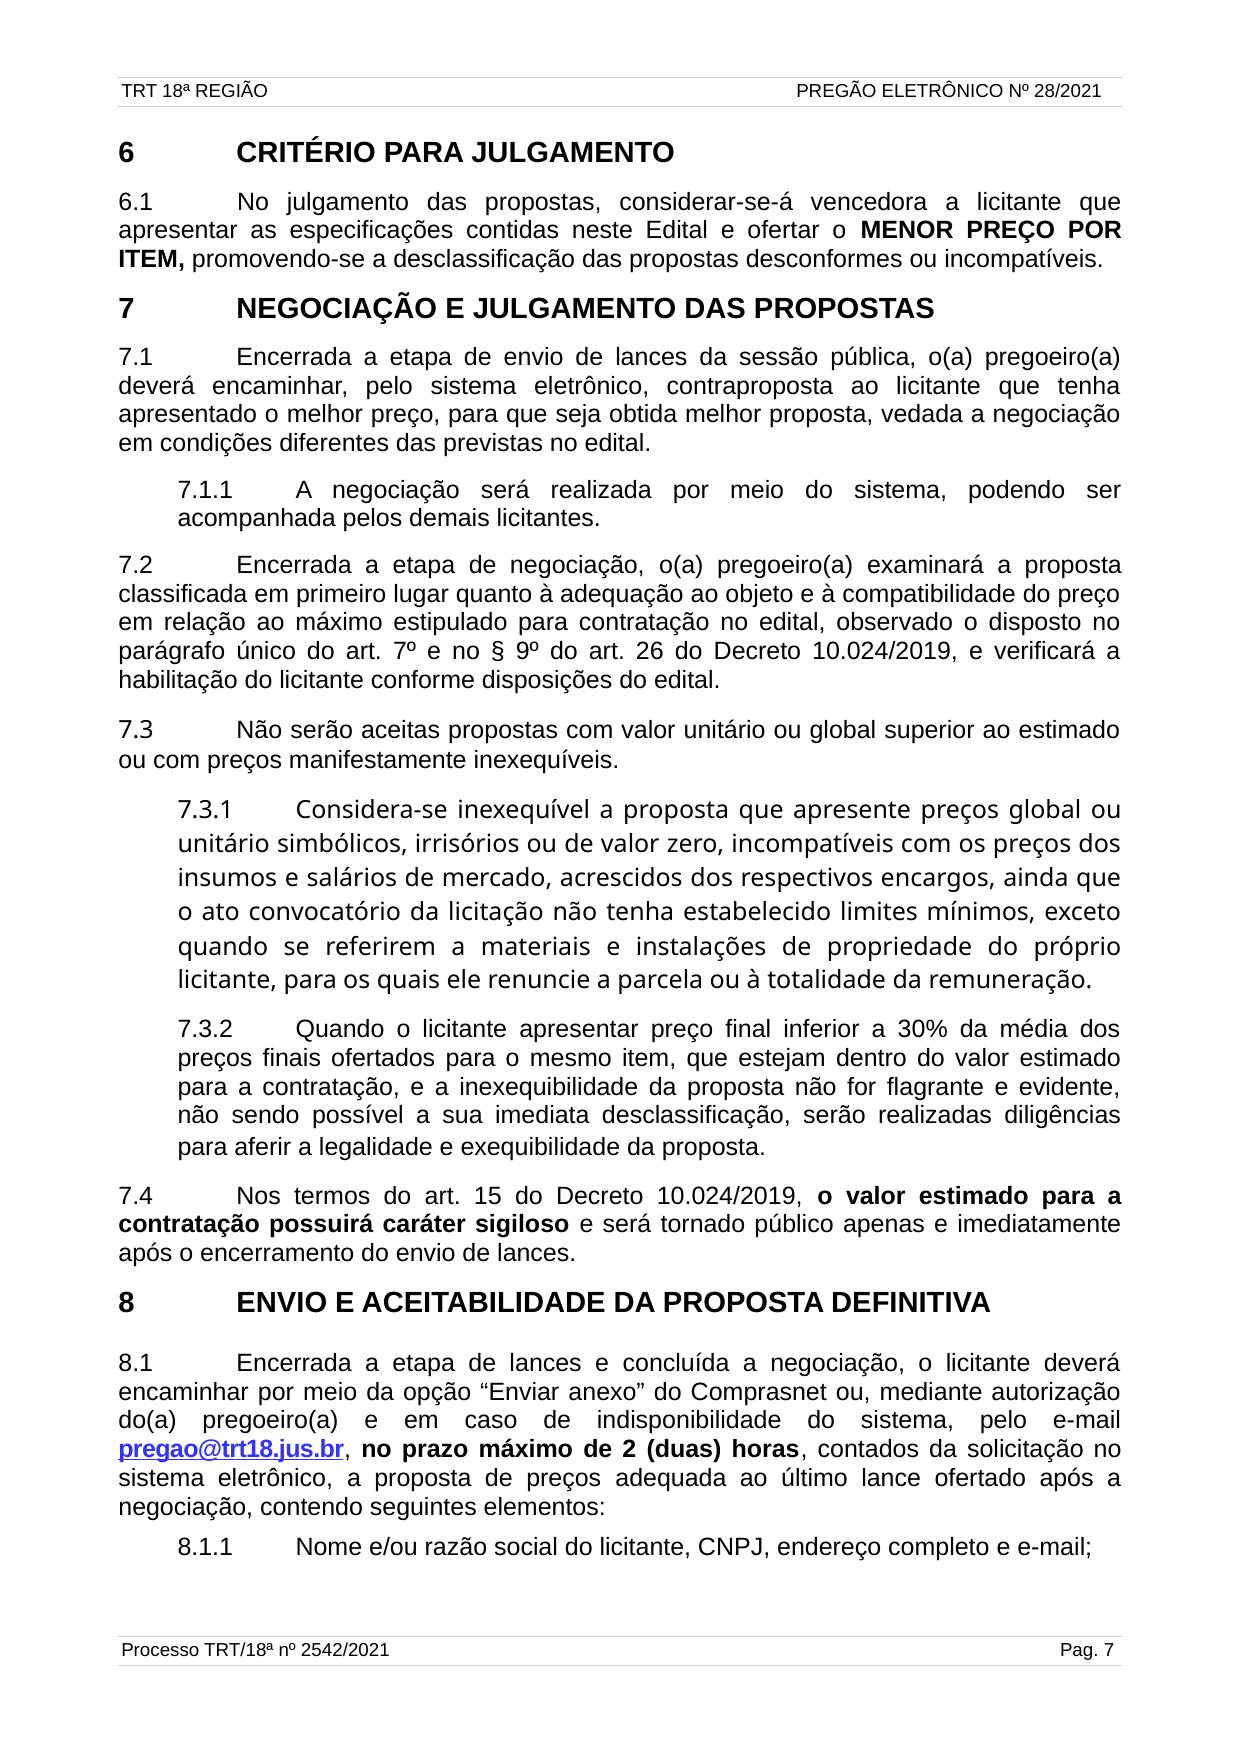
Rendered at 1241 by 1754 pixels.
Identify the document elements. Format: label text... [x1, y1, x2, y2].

text 8.1.1 Nome e/ou razão social do licitante, CNPJ, endereço completo e e-mail; [177, 1532, 1122, 1561]
text 8 ENVIO E ACEITABILIDADE DA PROPOSTA DEFINITIVA [118, 1285, 1122, 1318]
text 7.3.1 Considera-se inexequível a proposta que apresente preços global ou unitário simbólicos, irrisórios ou de valor zero, incompatíveis com os preços dos insumos e salários de mercado, acrescidos dos respectivos encargos, ainda que o ato convocatório da licitação não tenha estabelecido limites mínimos, exceto quando se referirem a materiais e instalações de propriedade do próprio licitante, para os quais ele renuncie a parcela ou à totalidade da remuneração. [177, 792, 1122, 996]
text 7.3.2 Quando o licitante apresentar preço final inferior a 30% da média dos preços finais ofertados para o mesmo item, que estejam dentro do valor estimado para a contratação, e a inexequibilidade da proposta não for flagrante e evidente, não sendo possível a sua imediata desclassificação, serão realizadas diligências para aferir a legalidade e exequibilidade da proposta. [177, 1014, 1122, 1163]
text 7.4 Nos termos do art. 15 do Decreto 10.024/2019, o valor estimado para a contratação possuirá caráter sigiloso e será tornado público apenas e imediatamente após o encerramento do envio de lances. [118, 1181, 1122, 1267]
text 6.1 No julgamento das propostas, considerar-se-á vencedora a licitante que apresentar as especificações contidas neste Edital e ofertar o MENOR PREÇO POR ITEM, promovendo-se a desclassificação das propostas desconformes ou incompatíveis. [118, 187, 1122, 273]
text 7.1.1 A negociação será realizada por meio do sistema, podendo ser acompanhada pelos demais licitantes. [177, 475, 1122, 532]
text 7 NEGOCIAÇÃO E JULGAMENTO DAS PROPOSTAS [118, 291, 1122, 324]
text 7.3 Não serão aceitas propostas com valor unitário ou global superior ao estimado ou com preços manifestamente inexequíveis. [118, 711, 1122, 774]
text 8.1 Encerrada a etapa de lances e concluída a negociação, o licitante deverá encaminhar por meio da opção “Enviar anexo” do Comprasnet ou, mediante autorização do(a) pregoeiro(a) e em caso de indisponibilidade do sistema, pelo e-mail pregao@trt18.jus.br, no prazo máximo de 2 (duas) horas, contados da solicitação no sistema eletrônico, a proposta de preços adequada ao último lance ofertado após a negociação, contendo seguintes elementos: [118, 1348, 1122, 1520]
text 7.2 Encerrada a etapa de negociação, o(a) pregoeiro(a) examinará a proposta classificada em primeiro lugar quanto à adequação ao objeto e à compatibilidade do preço em relação ao máximo estipulado para contratação no edital, observado o disposto no parágrafo único do art. 7º e no § 9º do art. 26 do Decreto 10.024/2019, e verificará a habilitação do licitante conforme disposições do edital. [118, 550, 1122, 694]
text 7.1 Encerrada a etapa de envio de lances da sessão pública, o(a) pregoeiro(a) deverá encaminhar, pelo sistema eletrônico, contraproposta ao licitante que tenha apresentado o melhor preço, para que seja obtida melhor proposta, vedada a negociação em condições diferentes das previstas no edital. [118, 342, 1122, 457]
text 6 CRITÉRIO PARA JULGAMENTO [118, 136, 1122, 169]
